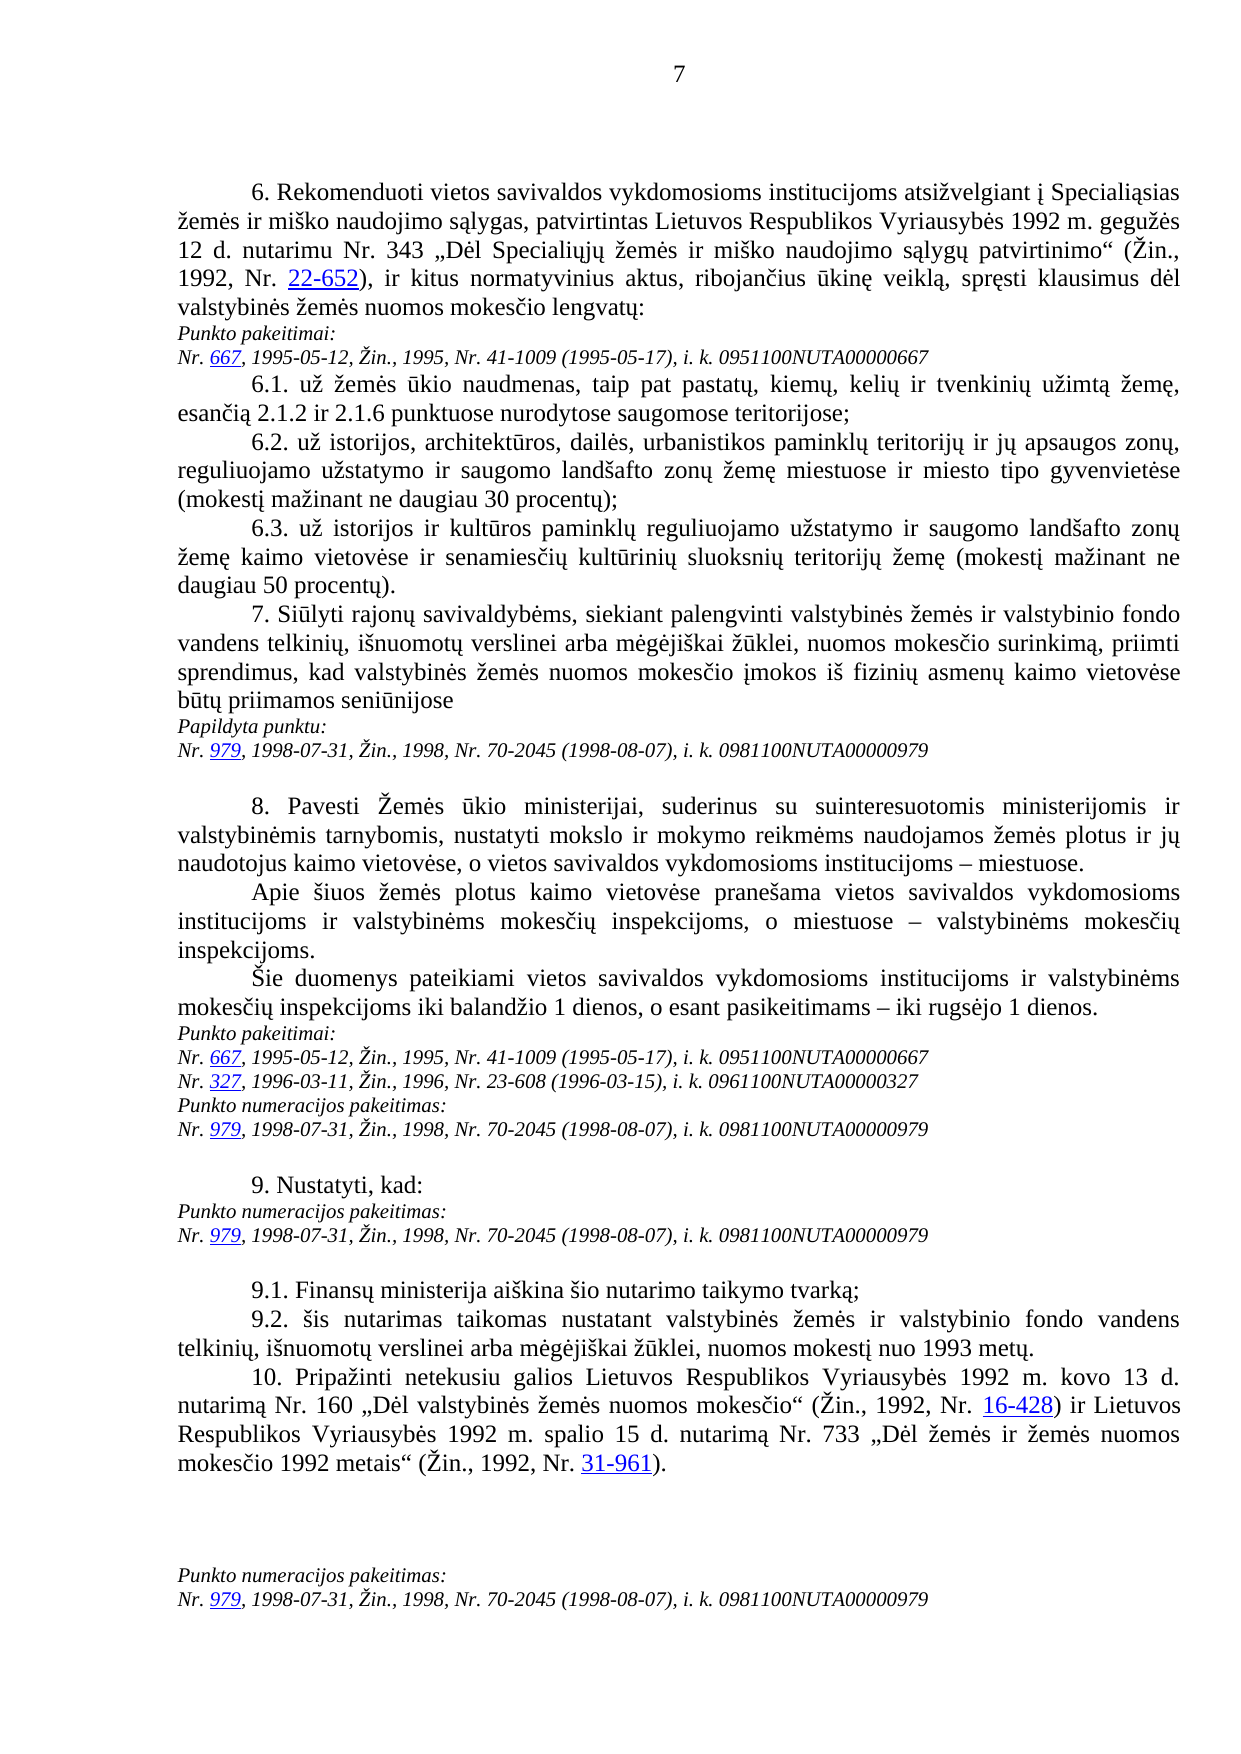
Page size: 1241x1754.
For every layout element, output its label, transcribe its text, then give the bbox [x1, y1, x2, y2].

text 9.1. Finansų ministerija aiškina šio nutarimo taikymo tvarką; [177, 1276, 1181, 1304]
text Nr. 667, 1995-05-12, Žin., 1995, Nr. 41-1009 (1995-05-17), i. k. 0951100NUTA00000667 [177, 1045, 1181, 1069]
text Punkto numeracijos pakeitimas: [177, 1563, 1181, 1587]
text 9. Nustatyti, kad: [177, 1170, 1181, 1199]
text Punkto numeracijos pakeitimas: [177, 1093, 1181, 1117]
text Nr. 667, 1995-05-12, Žin., 1995, Nr. 41-1009 (1995-05-17), i. k. 0951100NUTA00000667 [177, 345, 1181, 369]
text 6.2. už istorijos, architektūros, dailės, urbanistikos paminklų teritorijų ir jų apsaugos zonų, reguliuojamo užstatymo ir saugomo landšafto zonų žemę miestuose ir miesto tipo gyvenvietėse (mokestį mažinant ne daugiau 30 procentų); [177, 427, 1181, 513]
text Punkto pakeitimai: [177, 1021, 1181, 1045]
text 9.2. šis nutarimas taikomas nustatant valstybinės žemės ir valstybinio fondo vandens telkinių, išnuomotų verslinei arba mėgėjiškai žūklei, nuomos mokestį nuo 1993 metų. [177, 1304, 1181, 1362]
text 6. Rekomenduoti vietos savivaldos vykdomosioms institucijoms atsižvelgiant į Specialiąsias žemės ir miško naudojimo sąlygas, patvirtintas Lietuvos Respublikos Vyriausybės 1992 m. gegužės 12 d. nutarimu Nr. 343 „Dėl Specialiųjų žemės ir miško naudojimo sąlygų patvirtinimo“ (Žin., 1992, Nr. 22-652), ir kitus normatyvinius aktus, ribojančius ūkinę veiklą, spręsti klausimus dėl valstybinės žemės nuomos mokesčio lengvatų: [177, 177, 1181, 321]
text Nr. 327, 1996-03-11, Žin., 1996, Nr. 23-608 (1996-03-15), i. k. 0961100NUTA00000327 [177, 1069, 1181, 1093]
text Apie šiuos žemės plotus kaimo vietovėse pranešama vietos savivaldos vykdomosioms institucijoms ir valstybinėms mokesčių inspekcijoms, o miestuose – valstybinėms mokesčių inspekcijoms. [177, 877, 1181, 963]
text Nr. 979, 1998-07-31, Žin., 1998, Nr. 70-2045 (1998-08-07), i. k. 0981100NUTA00000979 [177, 1223, 1181, 1247]
text 6.1. už žemės ūkio naudmenas, taip pat pastatų, kiemų, kelių ir tvenkinių užimtą žemę, esančią 2.1.2 ir 2.1.6 punktuose nurodytose saugomose teritorijose; [177, 369, 1181, 427]
text Nr. 979, 1998-07-31, Žin., 1998, Nr. 70-2045 (1998-08-07), i. k. 0981100NUTA00000979 [177, 1117, 1181, 1141]
text Nr. 979, 1998-07-31, Žin., 1998, Nr. 70-2045 (1998-08-07), i. k. 0981100NUTA00000979 [177, 1587, 1181, 1611]
text 10. Pripažinti netekusiu galios Lietuvos Respublikos Vyriausybės 1992 m. kovo 13 d. nutarimą Nr. 160 „Dėl valstybinės žemės nuomos mokesčio“ (Žin., 1992, Nr. 16-428) ir Lietuvos Respublikos Vyriausybės 1992 m. spalio 15 d. nutarimą Nr. 733 „Dėl žemės ir žemės nuomos mokesčio 1992 metais“ (Žin., 1992, Nr. 31-961). [177, 1362, 1181, 1477]
text Papildyta punktu: [177, 714, 1181, 738]
text 8. Pavesti Žemės ūkio ministerijai, suderinus su suinteresuotomis ministerijomis ir valstybinėmis tarnybomis, nustatyti mokslo ir mokymo reikmėms naudojamos žemės plotus ir jų naudotojus kaimo vietovėse, o vietos savivaldos vykdomosioms institucijoms – miestuose. [177, 791, 1181, 877]
text Šie duomenys pateikiami vietos savivaldos vykdomosioms institucijoms ir valstybinėms mokesčių inspekcijoms iki balandžio 1 dienos, o esant pasikeitimams – iki rugsėjo 1 dienos. [177, 963, 1181, 1021]
text 6.3. už istorijos ir kultūros paminklų reguliuojamo užstatymo ir saugomo landšafto zonų žemę kaimo vietovėse ir senamiesčių kultūrinių sluoksnių teritorijų žemę (mokestį mažinant ne daugiau 50 procentų). [177, 513, 1181, 599]
text 7. Siūlyti rajonų savivaldybėms, siekiant palengvinti valstybinės žemės ir valstybinio fondo vandens telkinių, išnuomotų verslinei arba mėgėjiškai žūklei, nuomos mokesčio surinkimą, priimti sprendimus, kad valstybinės žemės nuomos mokesčio įmokos iš fizinių asmenų kaimo vietovėse būtų priimamos seniūnijose [177, 599, 1181, 714]
text Punkto numeracijos pakeitimas: [177, 1199, 1181, 1223]
text Punkto pakeitimai: [177, 321, 1181, 345]
text Nr. 979, 1998-07-31, Žin., 1998, Nr. 70-2045 (1998-08-07), i. k. 0981100NUTA00000979 [177, 738, 1181, 762]
